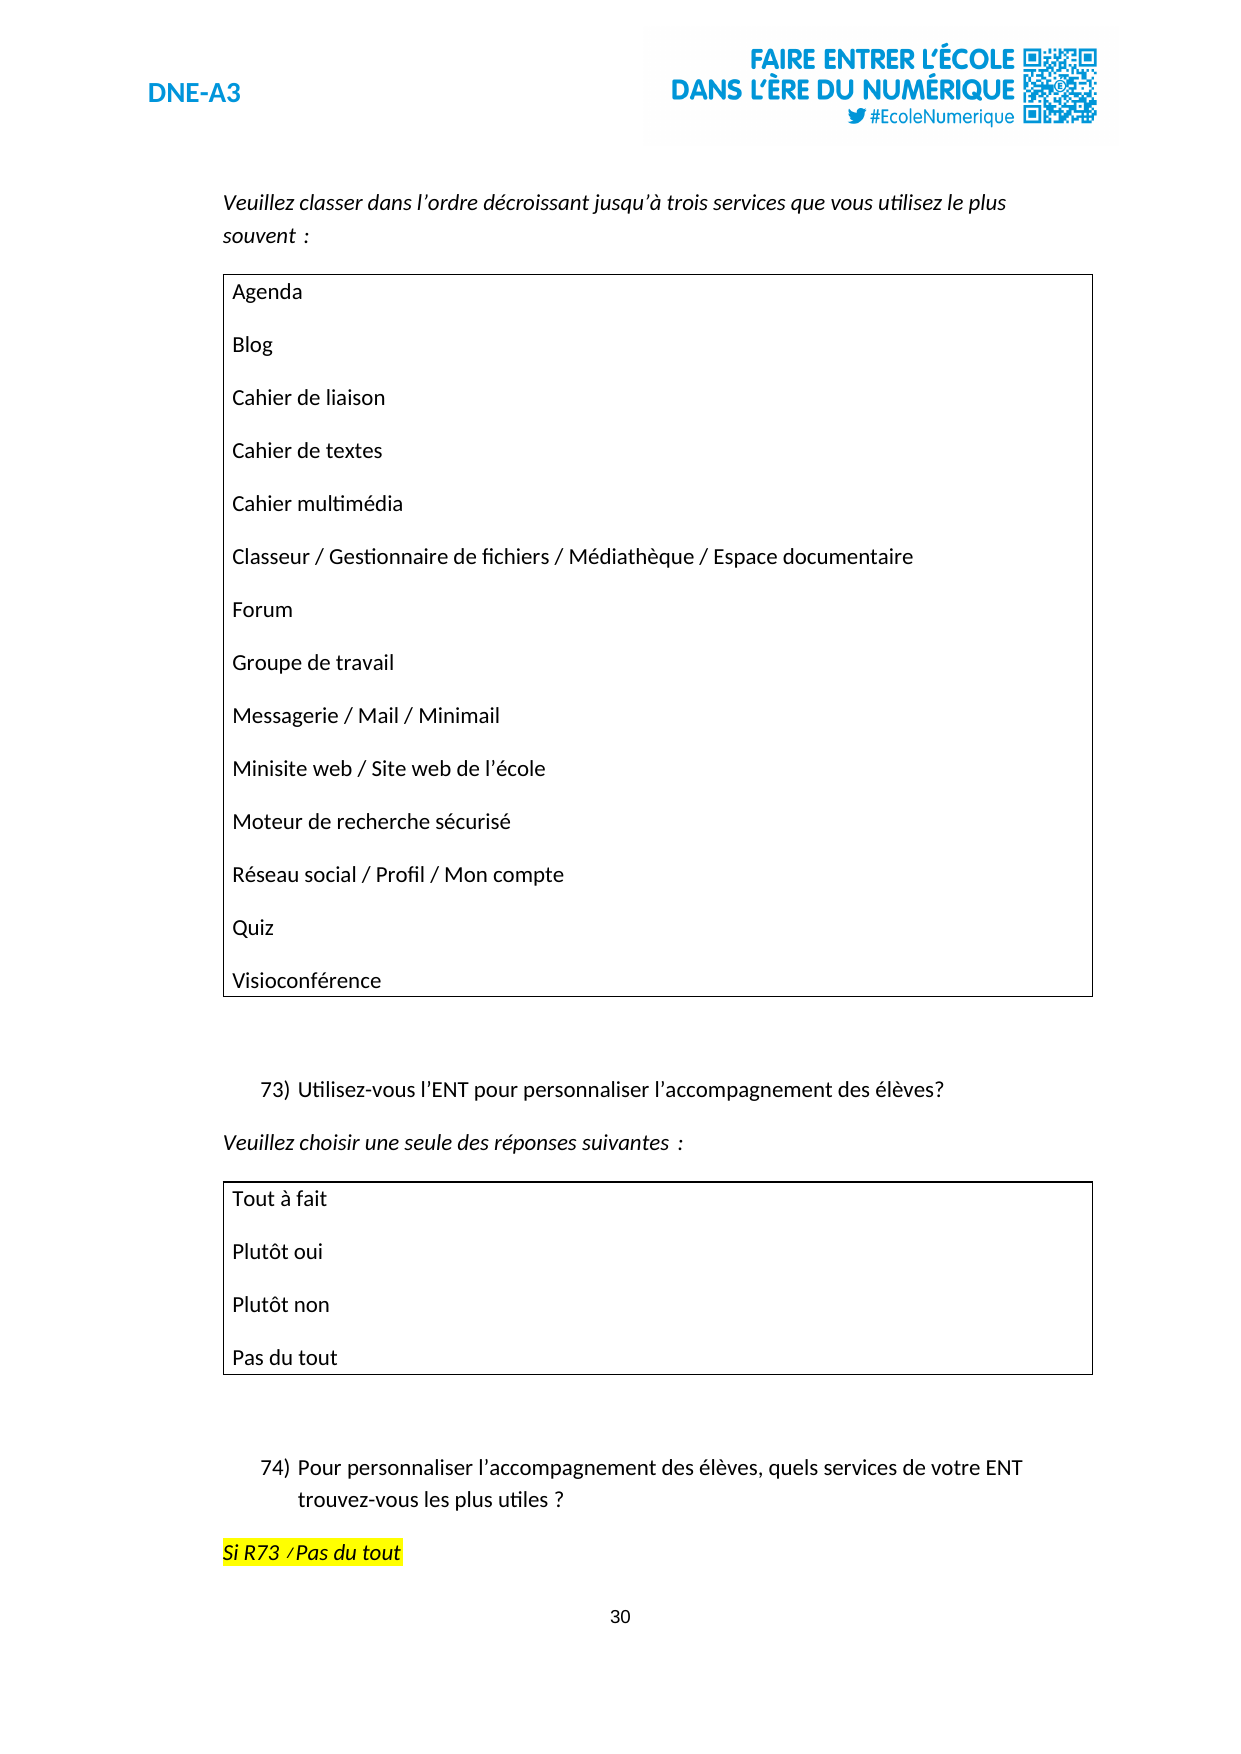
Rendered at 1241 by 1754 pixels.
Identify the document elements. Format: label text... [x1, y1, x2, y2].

list Groupe de travail [224, 645, 1092, 676]
list Veuillez choisir une seule des réponses suivantes : [223, 1128, 1093, 1156]
list Utilisez-vous l’ENT pour personnaliser l’accompagnement des élèves? [260, 1075, 1093, 1103]
list Plutôt oui [224, 1234, 1092, 1266]
list Réseau social / Profil / Mon compte [224, 857, 1092, 888]
list Plutôt non [224, 1287, 1092, 1318]
list Cahier de textes [224, 433, 1092, 464]
list Pour personnaliser l’accompagnement des élèves, quels services de votre ENT trouvez-vous les plus utiles ? [260, 1453, 1093, 1513]
list Moteur de recherche sécurisé [224, 804, 1092, 835]
list Minisite web / Site web de l’école [224, 751, 1092, 782]
list Visioconférence [224, 963, 1092, 996]
list Veuillez classer dans l’ordre décroissant jusqu’à trois services que vous utilisez le plus souvent : [223, 188, 1093, 249]
list Forum [224, 592, 1092, 623]
list Blog [224, 327, 1092, 358]
list Quiz [224, 910, 1092, 941]
list Cahier multimédia [224, 486, 1092, 517]
list Messagerie / Mail / Minimail [224, 698, 1092, 729]
list Pas du tout [224, 1340, 1092, 1374]
list Classeur / Gestionnaire de fichiers / Médiathèque / Espace documentaire [224, 539, 1092, 570]
list Agenda [224, 275, 1092, 305]
list Si R73 ≠Pas du tout [223, 1538, 1093, 1566]
list Tout à fait [224, 1183, 1092, 1212]
list Cahier de liaison [224, 380, 1092, 411]
